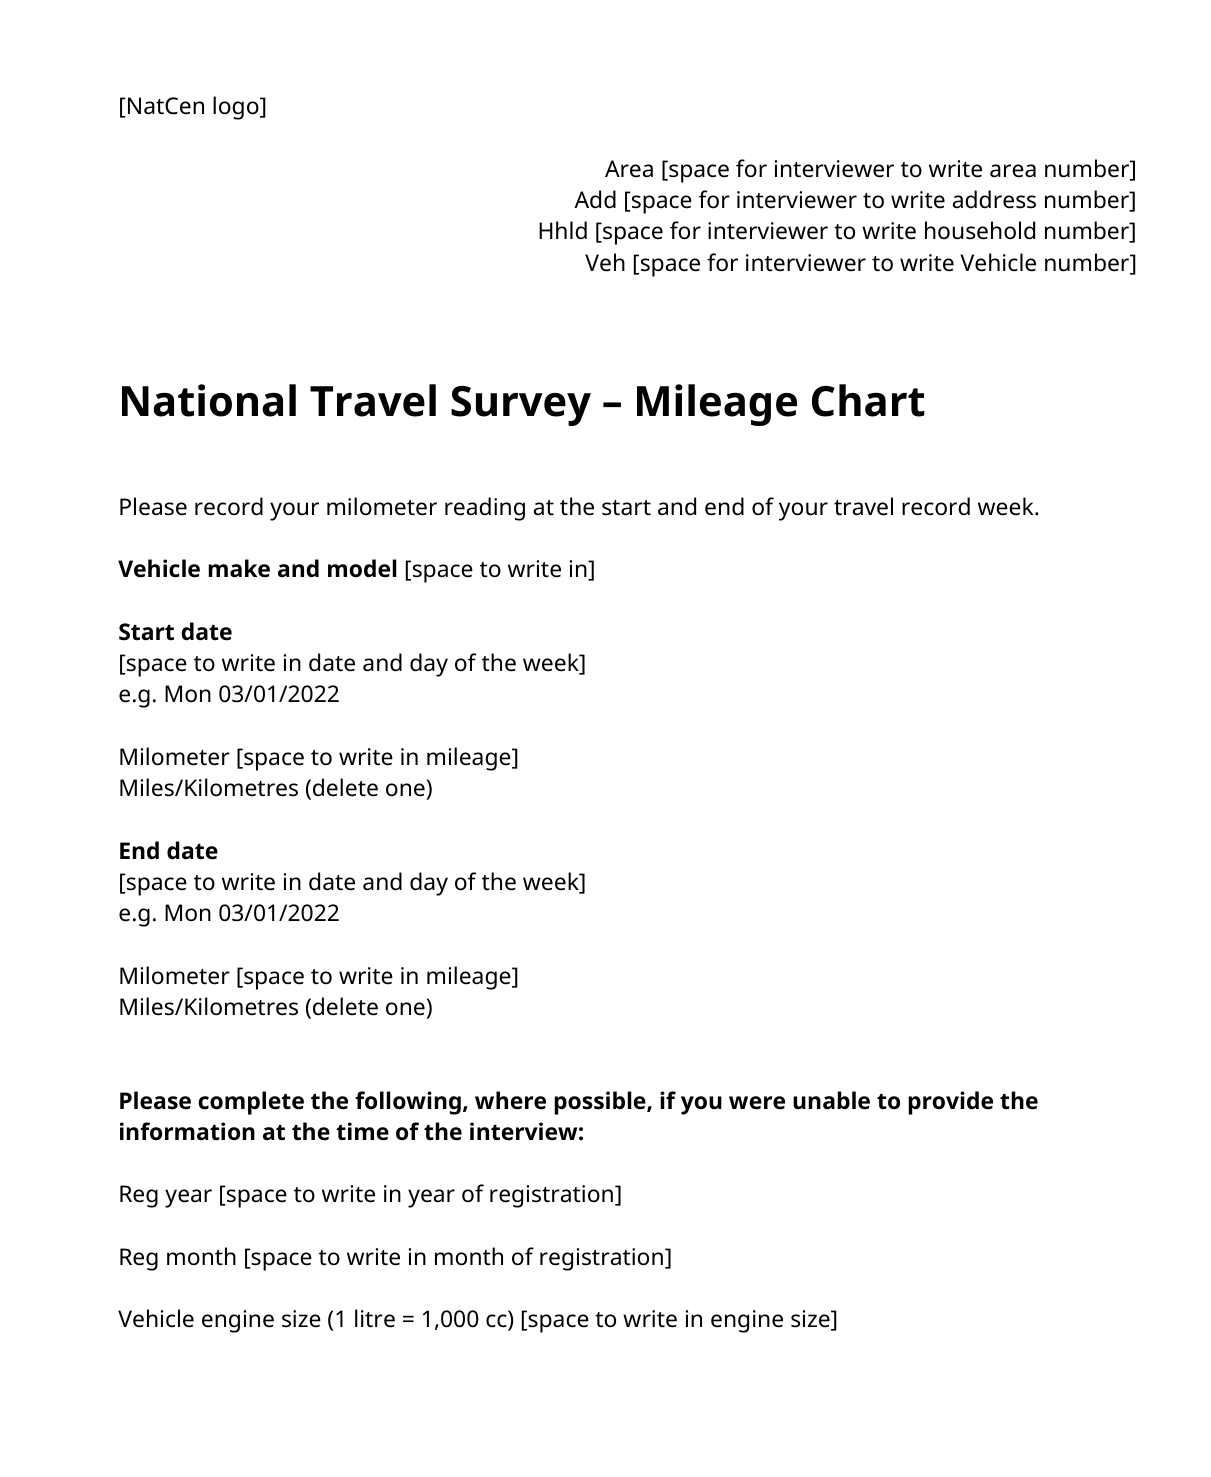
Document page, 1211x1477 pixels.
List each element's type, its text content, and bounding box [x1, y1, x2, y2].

text Vehicle make and model [space to write in] [118, 553, 1137, 584]
text Start date [118, 616, 1137, 647]
text Miles/Kilometres (delete one) [118, 772, 1137, 803]
text Please complete the following, where possible, if you were unable to provide the information at the time of the interview: [118, 1084, 1088, 1147]
text Vehicle engine size (1 litre = 1,000 cc) [space to write in engine size] [118, 1303, 1137, 1334]
text Milometer [space to write in mileage] [118, 959, 1137, 991]
text National Travel Survey – Mileage Chart [118, 372, 1137, 428]
text Area [space for interviewer to write area number] [118, 153, 1137, 184]
text Reg month [space to write in month of registration] [118, 1241, 1137, 1272]
text [space to write in date and day of the week] [118, 647, 1137, 678]
text Miles/Kilometres (delete one) [118, 991, 1137, 1022]
text Add [space for interviewer to write address number] [118, 184, 1137, 215]
text End date [118, 834, 1137, 866]
text [NatCen logo] [118, 90, 1137, 122]
text Milometer [space to write in mileage] [118, 741, 1137, 772]
text e.g. Mon 03/01/2022 [118, 897, 1137, 928]
text Hhld [space for interviewer to write household number] [118, 215, 1137, 247]
text Reg year [space to write in year of registration] [118, 1178, 1137, 1209]
text [space to write in date and day of the week] [118, 866, 1137, 897]
text Please record your milometer reading at the start and end of your travel record week. [118, 491, 1137, 522]
text Veh [space for interviewer to write Vehicle number] [118, 247, 1137, 278]
text e.g. Mon 03/01/2022 [118, 678, 1137, 709]
